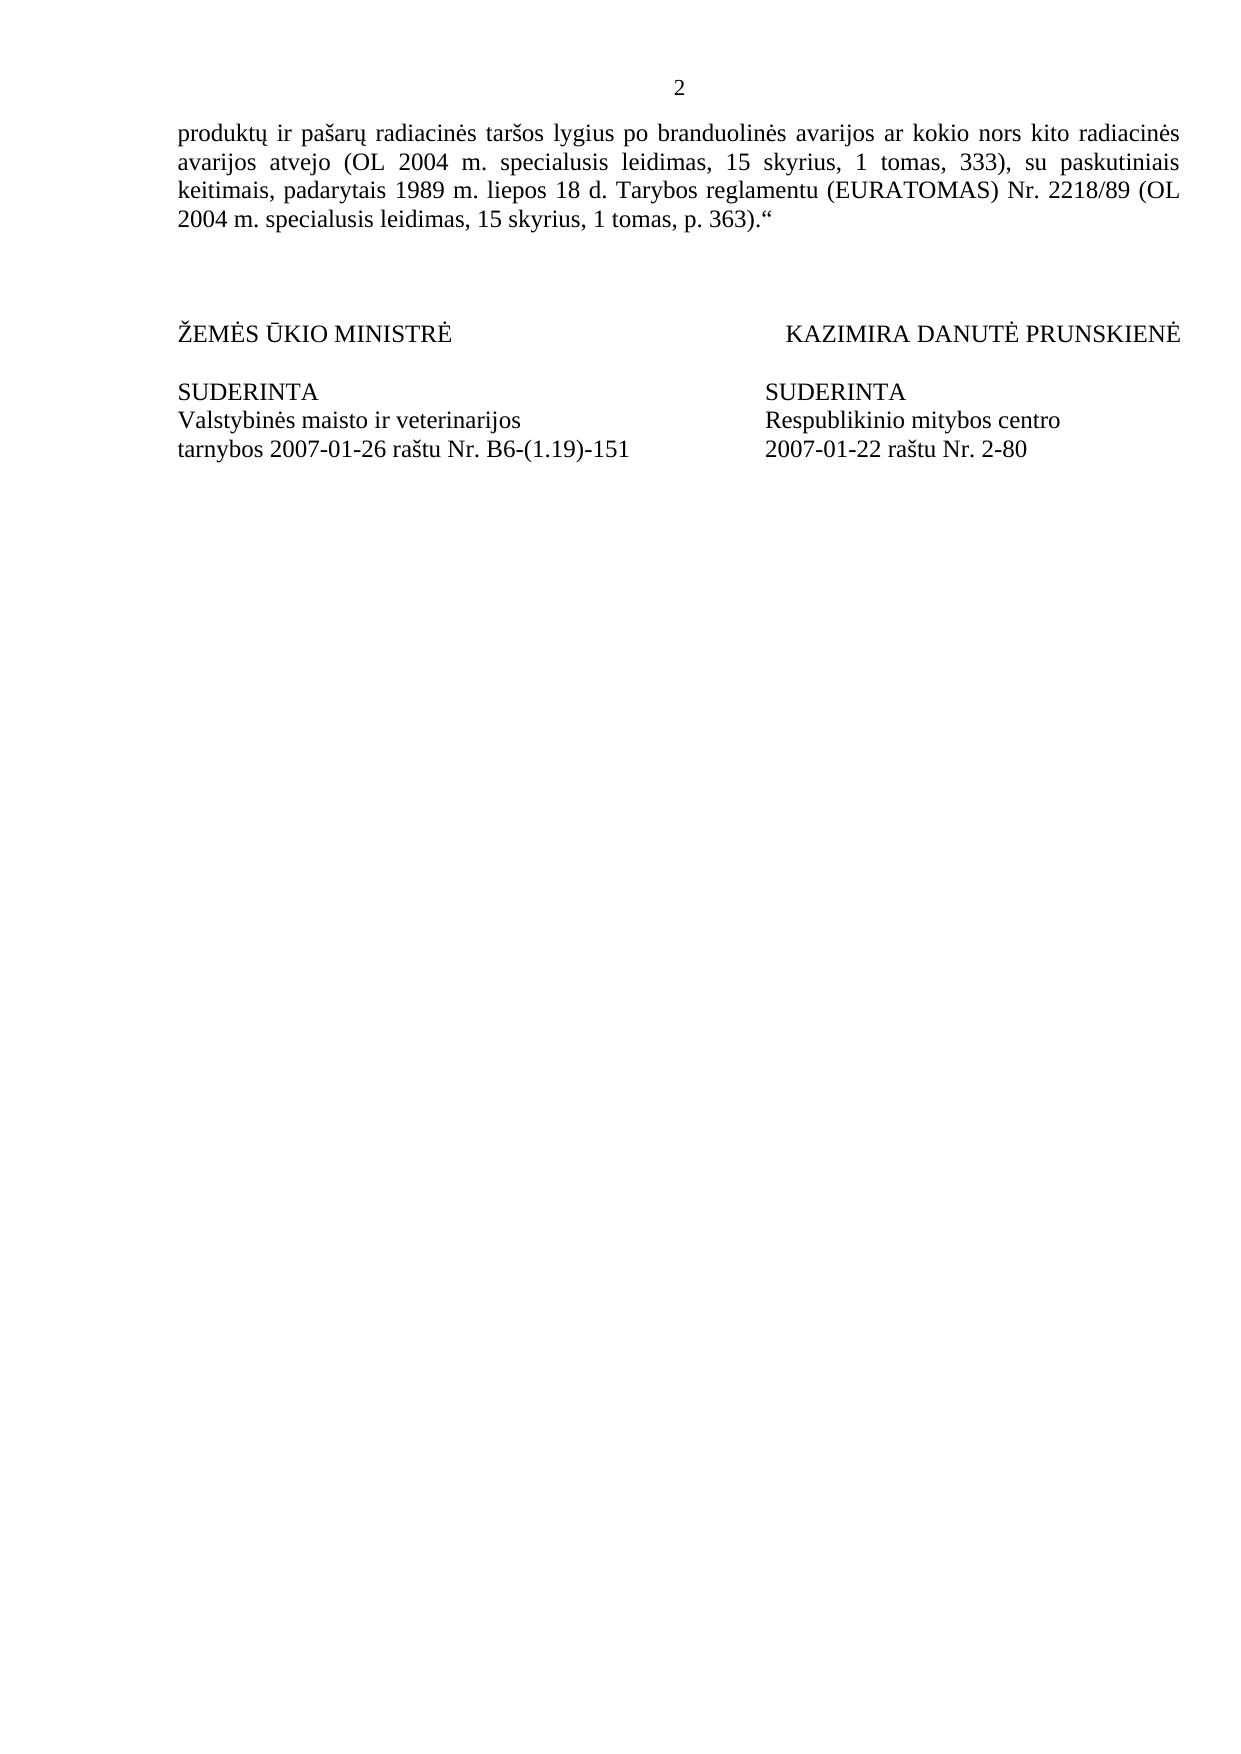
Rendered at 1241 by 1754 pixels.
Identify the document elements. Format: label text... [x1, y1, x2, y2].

text ŽEMĖS ŪKIO MINISTRĖ KAZIMIRA DANUTĖ PRUNSKIENĖ [177, 319, 1181, 348]
text Valstybinės maisto ir veterinarijos Respublikinio mitybos centro [177, 406, 1181, 434]
text tarnybos 2007-01-26 raštu Nr. B6-(1.19)-151 2007-01-22 raštu Nr. 2-80 [177, 434, 1181, 463]
text SUDERINTA SUDERINTA [177, 377, 1181, 406]
text produktų ir pašarų radiacinės taršos lygius po branduolinės avarijos ar kokio nors kito radiacinės avarijos atvejo (OL 2004 m. specialusis leidimas, 15 skyrius, 1 tomas, 333), su paskutiniais keitimais, padarytais 1989 m. liepos 18 d. Tarybos reglamentu (EURATOMAS) Nr. 2218/89 (OL 2004 m. specialusis leidimas, 15 skyrius, 1 tomas, p. 363).“ [177, 118, 1181, 233]
